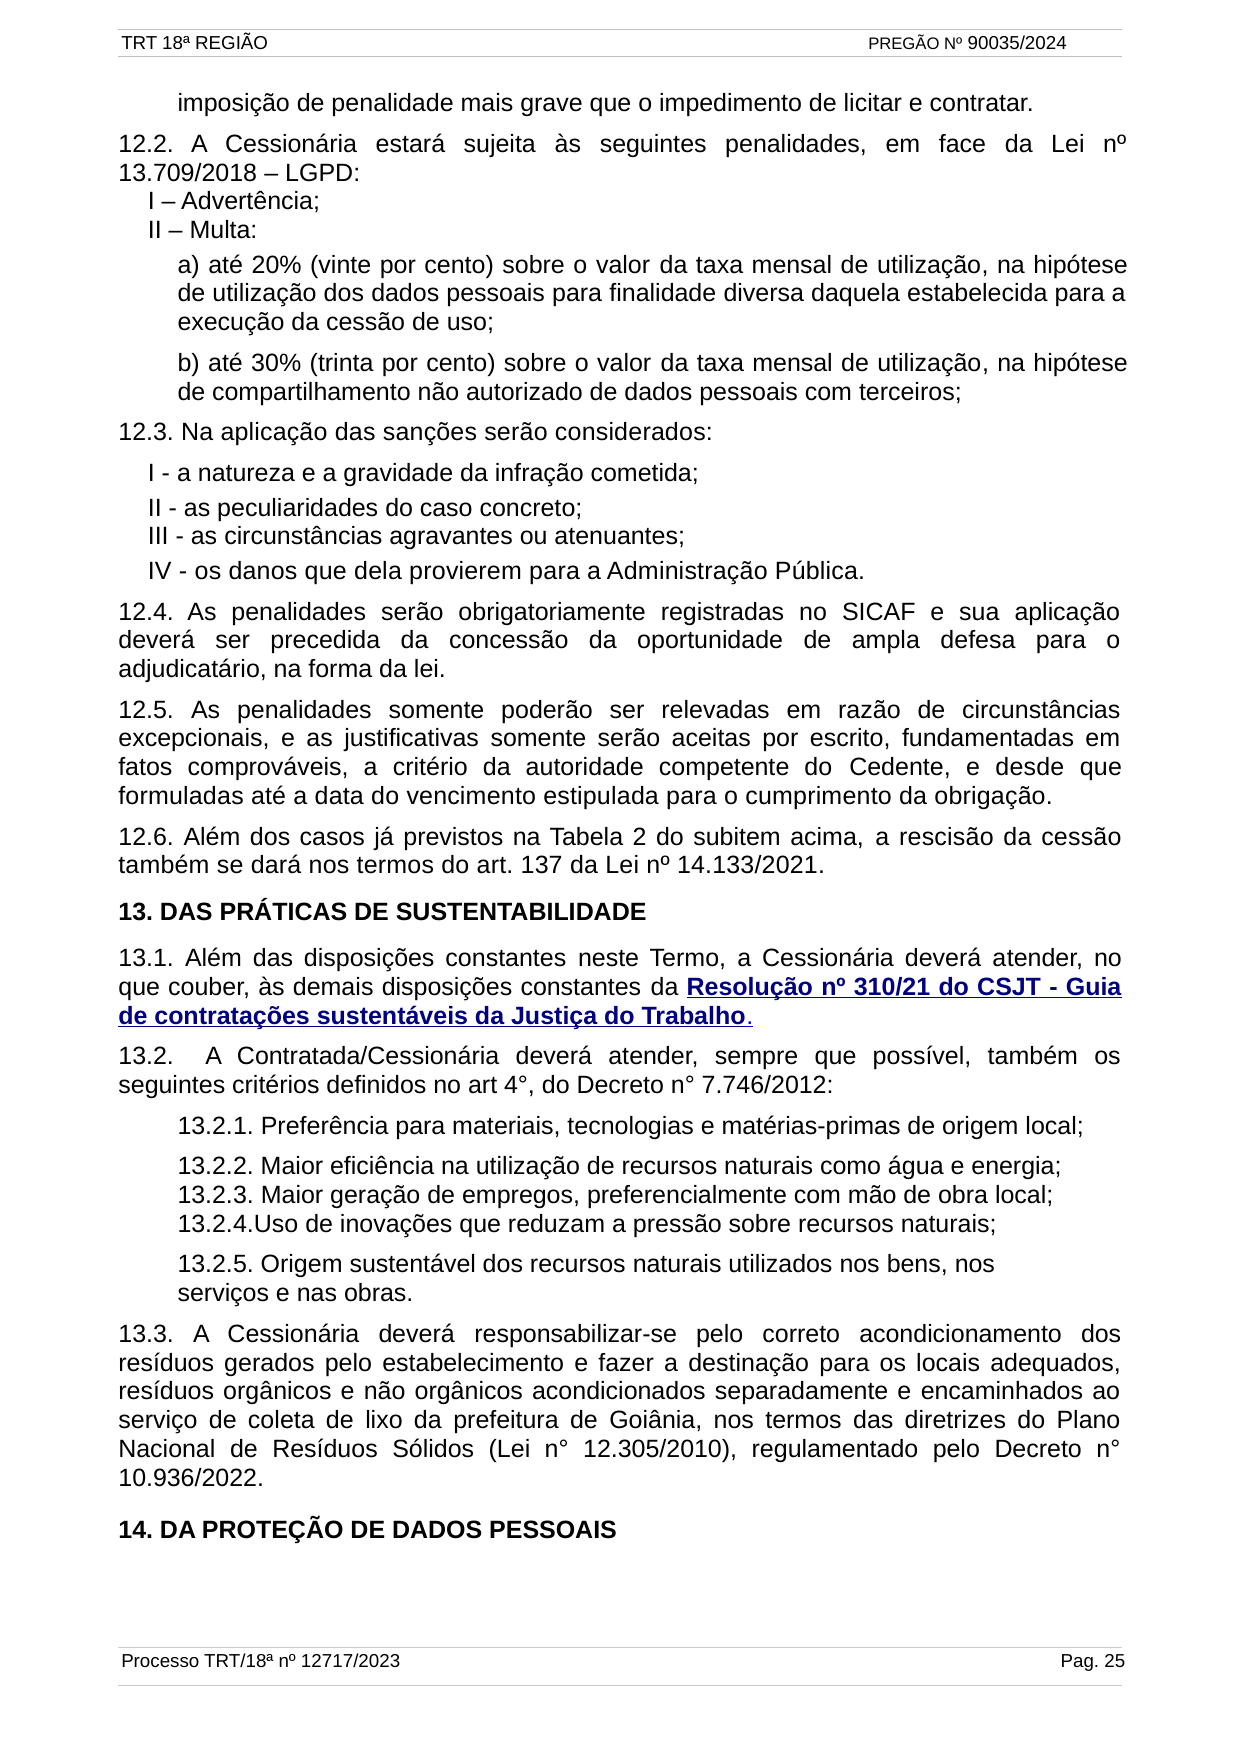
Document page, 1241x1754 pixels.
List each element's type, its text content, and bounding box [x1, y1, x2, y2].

text 12.6. Além dos casos já previstos na Tabela 2 do subitem acima, a rescisão da cessão também se dará nos termos do art. 137 da Lei nº 14.133/2021. [118, 822, 1122, 879]
text II - as peculiaridades do caso concreto; [118, 492, 1122, 521]
text 13.1. Além das disposições constantes neste Termo, a Cessionária deverá atender, no que couber, às demais disposições constantes da Resolução nº 310/21 do CSJT - Guia de contratações sustentáveis da Justiça do Trabalho. [118, 943, 1122, 1029]
text 13.2.2. Maior eficiência na utilização de recursos naturais como água e energia; 13.2.3. Maior geração de empregos, preferencialmente com mão de obra local; 13.2.4.Uso de inovações que reduzam a pressão sobre recursos naturais; [177, 1151, 1122, 1238]
text 14. DA PROTEÇÃO DE DADOS PESSOAIS [118, 1515, 1122, 1544]
text 13.2.1. Preferência para materiais, tecnologias e matérias-primas de origem local; [177, 1111, 1122, 1139]
text 12.4. As penalidades serão obrigatoriamente registradas no SICAF e sua aplicação deverá ser precedida da concessão da oportunidade de ampla defesa para o adjudicatário, na forma da lei. [118, 597, 1122, 683]
text III - as circunstâncias agravantes ou atenuantes; [118, 521, 1122, 550]
text b) até 30% (trinta por cento) sobre o valor da taxa mensal de utilização, na hipótese de compartilhamento não autorizado de dados pessoais com terceiros; [177, 348, 1128, 405]
text 12.3. Na aplicação das sanções serão considerados: [118, 417, 1122, 446]
text II – Multa: [148, 215, 1128, 244]
text IV - os danos que dela provierem para a Administração Pública. [148, 556, 1122, 585]
text imposição de penalidade mais grave que o impedimento de licitar e contratar. [177, 88, 1122, 117]
text 12.2. A Cessionária estará sujeita às seguintes penalidades, em face da Lei nº 13.709/2018 – LGPD: [118, 129, 1128, 186]
text a) até 20% (vinte por cento) sobre o valor da taxa mensal de utilização, na hipótese de utilização dos dados pessoais para finalidade diversa daquela estabelecida para a execução da cessão de uso; [177, 250, 1128, 336]
text 13.3. A Cessionária deverá responsabilizar-se pelo correto acondicionamento dos resíduos gerados pelo estabelecimento e fazer a destinação para os locais adequados, resíduos orgânicos e não orgânicos acondicionados separadamente e encaminhados ao serviço de coleta de lixo da prefeitura de Goiânia, nos termos das diretrizes do Plano Nacional de Resíduos Sólidos (Lei n° 12.305/2010), regulamentado pelo Decreto n° 10.936/2022. [118, 1319, 1122, 1491]
text I – Advertência; [148, 186, 1128, 215]
text 12.5. As penalidades somente poderão ser relevadas em razão de circunstâncias excepcionais, e as justificativas somente serão aceitas por escrito, fundamentadas em fatos comprováveis, a critério da autoridade competente do Cedente, e desde que formuladas até a data do vencimento estipulada para o cumprimento da obrigação. [118, 695, 1122, 810]
text 13.2.5. Origem sustentável dos recursos naturais utilizados nos bens, nos serviços e nas obras. [177, 1249, 1122, 1307]
text I - a natureza e a gravidade da infração cometida; [118, 458, 1122, 487]
text 13.2. A Contratada/Cessionária deverá atender, sempre que possível, também os seguintes critérios definidos no art 4°, do Decreto n° 7.746/2012: [118, 1041, 1122, 1099]
text 13. DAS PRÁTICAS DE SUSTENTABILIDADE [118, 897, 1122, 926]
